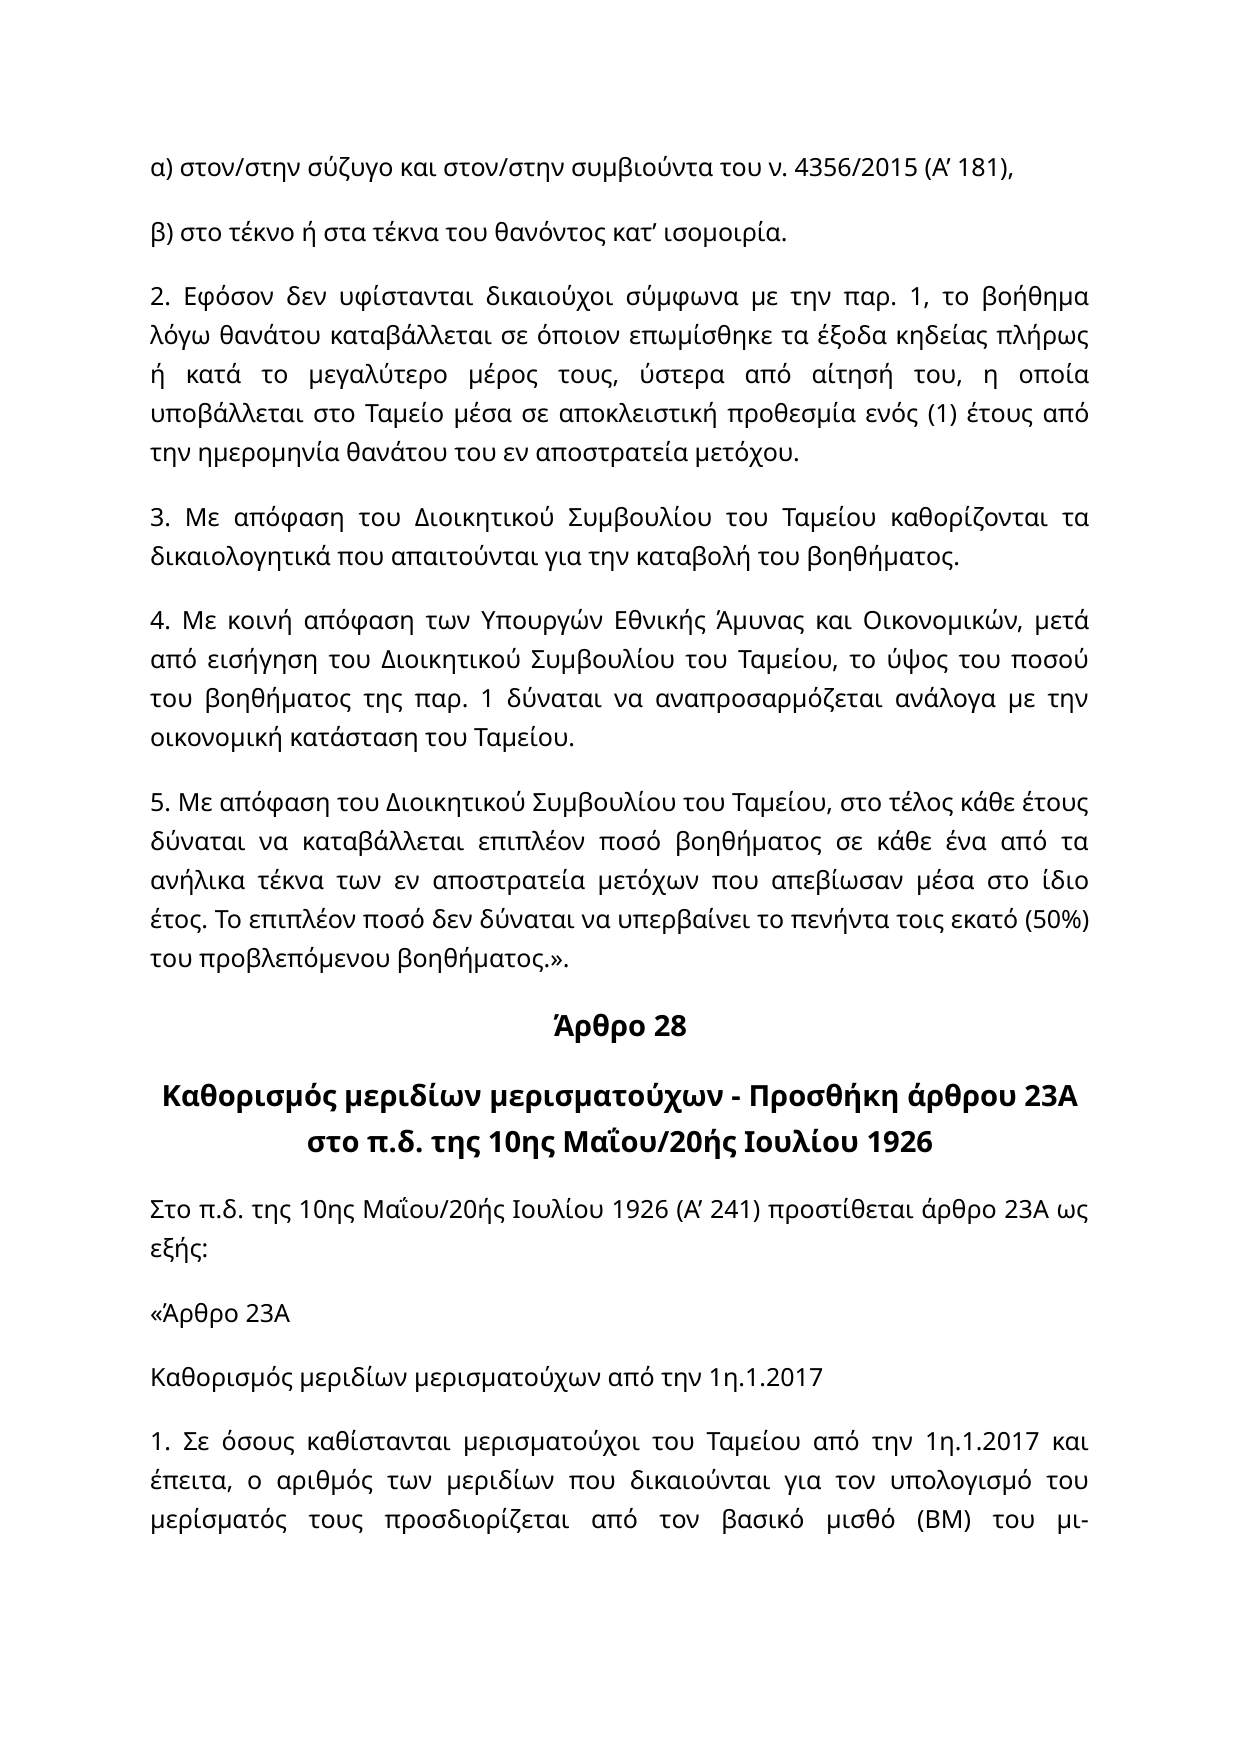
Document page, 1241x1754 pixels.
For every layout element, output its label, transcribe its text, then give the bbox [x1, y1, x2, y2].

text «Άρθρο 23Α [150, 1295, 1090, 1329]
text α) στον/στην σύζυγο και στον/στην συμβιούντα του ν. 4356/2015 (Α’ 181), [150, 150, 1090, 184]
text Στο π.δ. της 10ης Μαΐου/20ής Ιουλίου 1926 (Α’ 241) προστίθεται άρθρο 23Α ως εξής: [150, 1192, 1090, 1265]
text 2. Εφόσον δεν υφίστανται δικαιούχοι σύμφωνα με την παρ. 1, το βοήθημα λόγω θανάτου καταβάλλεται σε όποιον επωμίσθηκε τα έξοδα κηδείας πλήρως ή κατά το μεγαλύτερο μέρος τους, ύστερα από αίτησή του, η οποία υποβάλλεται στο Ταμείο μέσα σε αποκλειστική προθεσμία ενός (1) έτους από την ημερομηνία θανάτου του εν αποστρατεία μετόχου. [150, 278, 1090, 469]
text 5. Με απόφαση του Διοικητικού Συμβουλίου του Ταμείου, στο τέλος κάθε έτους δύναται να καταβάλλεται επιπλέον ποσό βοηθήματος σε κάθε ένα από τα ανήλικα τέκνα των εν αποστρατεία μετόχων που απεβίωσαν μέσα στο ίδιο έτος. Το επιπλέον ποσό δεν δύναται να υπερβαίνει το πενήντα τοις εκατό (50%) του προβλεπόμενου βοηθήματος.». [150, 784, 1090, 975]
text 1. Σε όσους καθίστανται μερισματούχοι του Ταμείου από την 1η.1.2017 και έπειτα, ο αριθμός των μεριδίων που δικαιούνται για τον υπολογισμό του μερίσματός τους προσδιορίζεται από τον βασικό μισθό (ΒΜ) του μι- [150, 1423, 1090, 1536]
text Καθορισμός μεριδίων μερισματούχων από την 1η.1.2017 [150, 1359, 1090, 1393]
text 4. Με κοινή απόφαση των Υπουργών Εθνικής Άμυνας και Οικονομικών, μετά από εισήγηση του Διοικητικού Συμβουλίου του Ταμείου, το ύψος του ποσού του βοηθήματος της παρ. 1 δύναται να αναπροσαρμόζεται ανάλογα με την οικονομική κατάσταση του Ταμείου. [150, 602, 1090, 754]
subtitle Καθορισμός μεριδίων μερισματούχων - Προσθήκη άρθρου 23Α στο π.δ. της 10ης Μαΐου/20ής Ιουλίου 1926 [150, 1076, 1090, 1161]
subtitle Άρθρο 28 [150, 1005, 1090, 1045]
text 3. Με απόφαση του Διοικητικού Συμβουλίου του Ταμείου καθορίζονται τα δικαιολογητικά που απαιτούνται για την καταβολή του βοηθήματος. [150, 499, 1090, 572]
text β) στο τέκνο ή στα τέκνα του θανόντος κατ’ ισομοιρία. [150, 214, 1090, 248]
